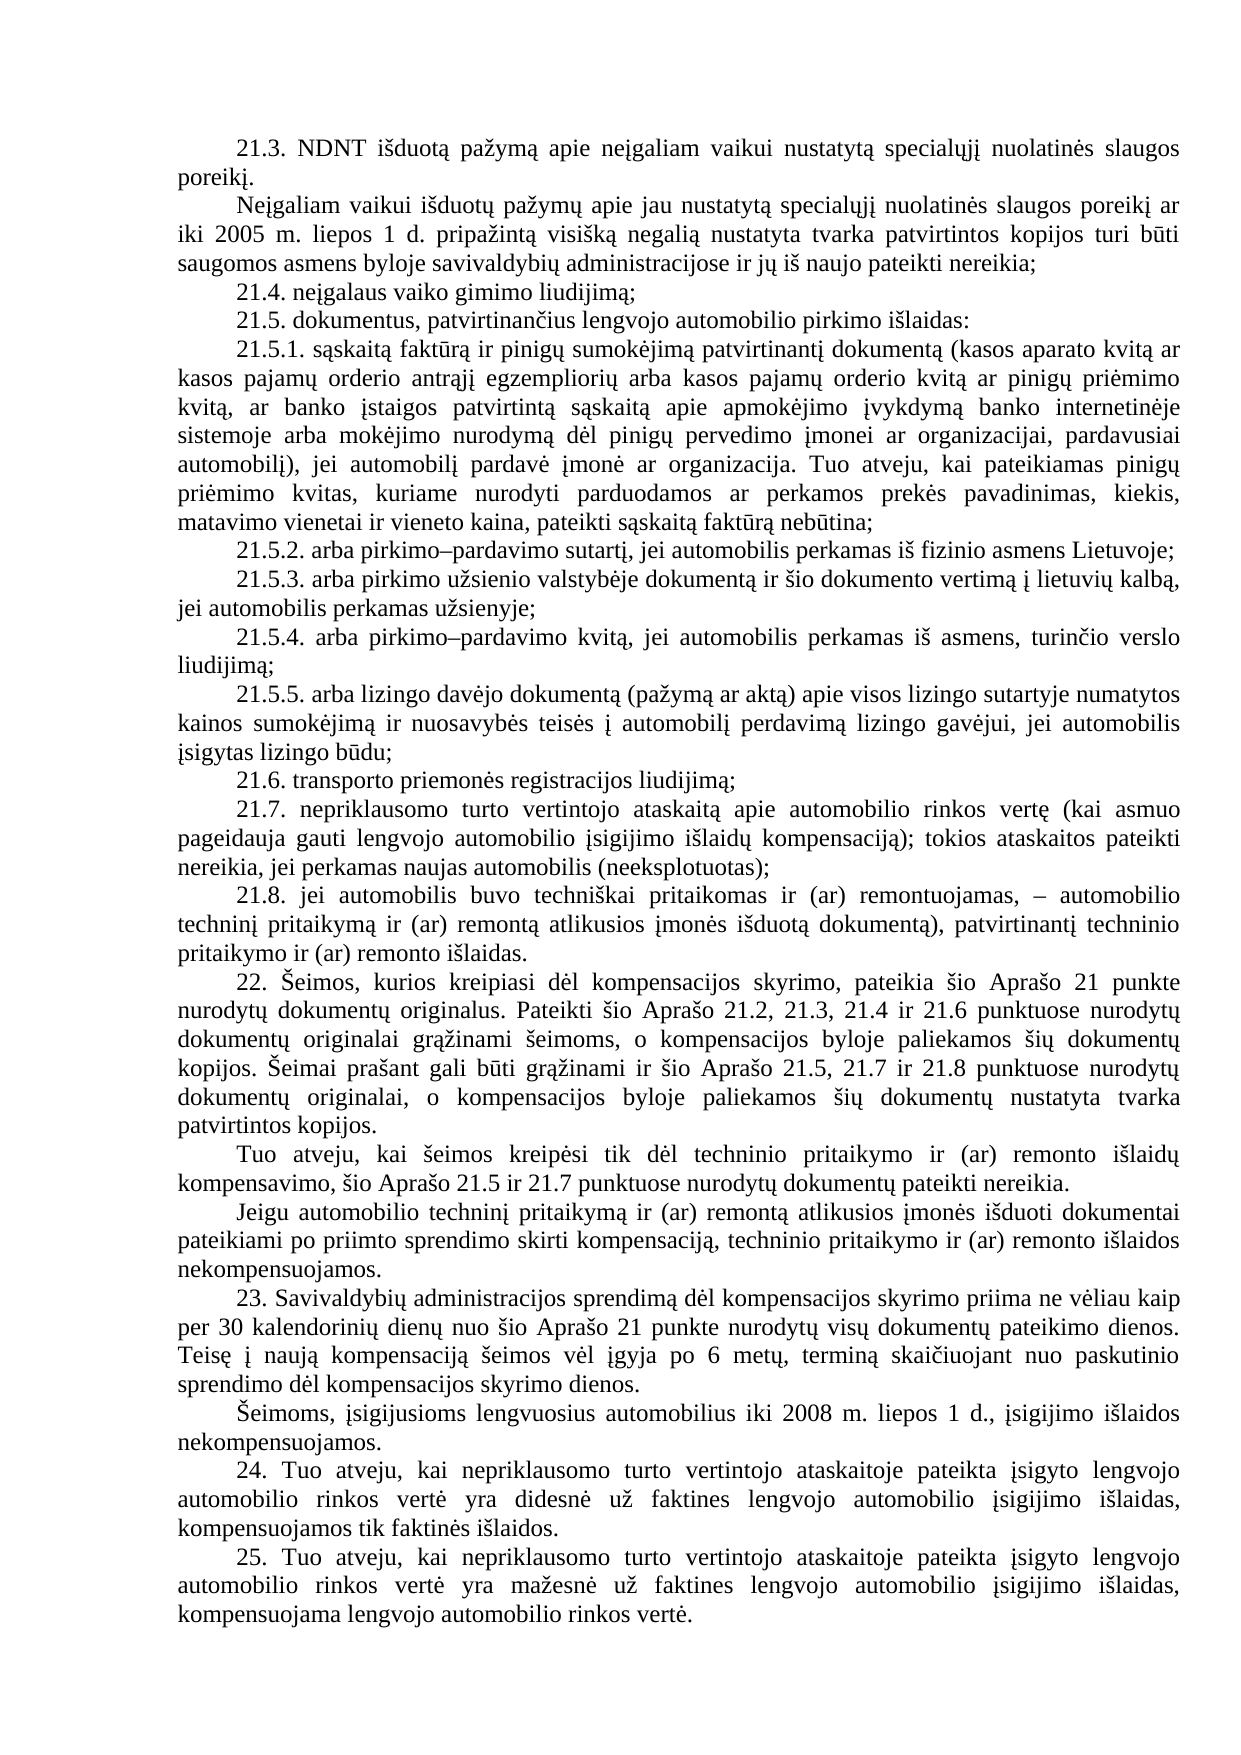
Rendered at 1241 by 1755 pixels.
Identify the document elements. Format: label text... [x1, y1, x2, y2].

text 21.7. nepriklausomo turto vertintojo ataskaitą apie automobilio rinkos vertę (kai asmuo pageidauja gauti lengvojo automobilio įsigijimo išlaidų kompensaciją); tokios ataskaitos pateikti nereikia, jei perkamas naujas automobilis (neeksplotuotas); [177, 794, 1181, 880]
text 24. Tuo atveju, kai nepriklausomo turto vertintojo ataskaitoje pateikta įsigyto lengvojo automobilio rinkos vertė yra didesnė už faktines lengvojo automobilio įsigijimo išlaidas, kompensuojamos tik faktinės išlaidos. [177, 1455, 1181, 1542]
text Jeigu automobilio techninį pritaikymą ir (ar) remontą atlikusios įmonės išduoti dokumentai pateikiami po priimto sprendimo skirti kompensaciją, techninio pritaikymo ir (ar) remonto išlaidos nekompensuojamos. [177, 1197, 1181, 1283]
text Šeimoms, įsigijusioms lengvuosius automobilius iki 2008 m. liepos 1 d., įsigijimo išlaidos nekompensuojamos. [177, 1398, 1181, 1455]
text Neįgaliam vaikui išduotų pažymų apie jau nustatytą specialųjį nuolatinės slaugos poreikį ar iki 2005 m. liepos 1 d. pripažintą visišką negalią nustatyta tvarka patvirtintos kopijos turi būti saugomos asmens byloje savivaldybių administracijose ir jų iš naujo pateikti nereikia; [177, 190, 1181, 277]
text 21.5.4. arba pirkimo–pardavimo kvitą, jei automobilis perkamas iš asmens, turinčio verslo liudijimą; [177, 622, 1181, 679]
text 22. Šeimos, kurios kreipiasi dėl kompensacijos skyrimo, pateikia šio Aprašo 21 punkte nurodytų dokumentų originalus. Pateikti šio Aprašo 21.2, 21.3, 21.4 ir 21.6 punktuose nurodytų dokumentų originalai grąžinami šeimoms, o kompensacijos byloje paliekamos šių dokumentų kopijos. Šeimai prašant gali būti grąžinami ir šio Aprašo 21.5, 21.7 ir 21.8 punktuose nurodytų dokumentų originalai, o kompensacijos byloje paliekamos šių dokumentų nustatyta tvarka patvirtintos kopijos. [177, 967, 1181, 1139]
text 21.3. NDNT išduotą pažymą apie neįgaliam vaikui nustatytą specialųjį nuolatinės slaugos poreikį. [177, 133, 1181, 190]
text 21.4. neįgalaus vaiko gimimo liudijimą; [177, 277, 1181, 305]
text 23. Savivaldybių administracijos sprendimą dėl kompensacijos skyrimo priima ne vėliau kaip per 30 kalendorinių dienų nuo šio Aprašo 21 punkte nurodytų visų dokumentų pateikimo dienos. Teisę į naują kompensaciją šeimos vėl įgyja po 6 metų, terminą skaičiuojant nuo paskutinio sprendimo dėl kompensacijos skyrimo dienos. [177, 1283, 1181, 1398]
text Tuo atveju, kai šeimos kreipėsi tik dėl techninio pritaikymo ir (ar) remonto išlaidų kompensavimo, šio Aprašo 21.5 ir 21.7 punktuose nurodytų dokumentų pateikti nereikia. [177, 1139, 1181, 1197]
text 21.5.1. sąskaitą faktūrą ir pinigų sumokėjimą patvirtinantį dokumentą (kasos aparato kvitą ar kasos pajamų orderio antrąjį egzempliorių arba kasos pajamų orderio kvitą ar pinigų priėmimo kvitą, ar banko įstaigos patvirtintą sąskaitą apie apmokėjimo įvykdymą banko internetinėje sistemoje arba mokėjimo nurodymą dėl pinigų pervedimo įmonei ar organizacijai, pardavusiai automobilį), jei automobilį pardavė įmonė ar organizacija. Tuo atveju, kai pateikiamas pinigų priėmimo kvitas, kuriame nurodyti parduodamos ar perkamos prekės pavadinimas, kiekis, matavimo vienetai ir vieneto kaina, pateikti sąskaitą faktūrą nebūtina; [177, 334, 1181, 535]
text 21.5.5. arba lizingo davėjo dokumentą (pažymą ar aktą) apie visos lizingo sutartyje numatytos kainos sumokėjimą ir nuosavybės teisės į automobilį perdavimą lizingo gavėjui, jei automobilis įsigytas lizingo būdu; [177, 679, 1181, 765]
text 21.6. transporto priemonės registracijos liudijimą; [177, 765, 1181, 794]
text 21.8. jei automobilis buvo techniškai pritaikomas ir (ar) remontuojamas, – automobilio techninį pritaikymą ir (ar) remontą atlikusios įmonės išduotą dokumentą), patvirtinantį techninio pritaikymo ir (ar) remonto išlaidas. [177, 880, 1181, 967]
text 21.5.2. arba pirkimo–pardavimo sutartį, jei automobilis perkamas iš fizinio asmens Lietuvoje; [177, 535, 1181, 564]
text 21.5. dokumentus, patvirtinančius lengvojo automobilio pirkimo išlaidas: [177, 305, 1181, 334]
text 21.5.3. arba pirkimo užsienio valstybėje dokumentą ir šio dokumento vertimą į lietuvių kalbą, jei automobilis perkamas užsienyje; [177, 564, 1181, 622]
text 25. Tuo atveju, kai nepriklausomo turto vertintojo ataskaitoje pateikta įsigyto lengvojo automobilio rinkos vertė yra mažesnė už faktines lengvojo automobilio įsigijimo išlaidas, kompensuojama lengvojo automobilio rinkos vertė. [177, 1542, 1181, 1628]
